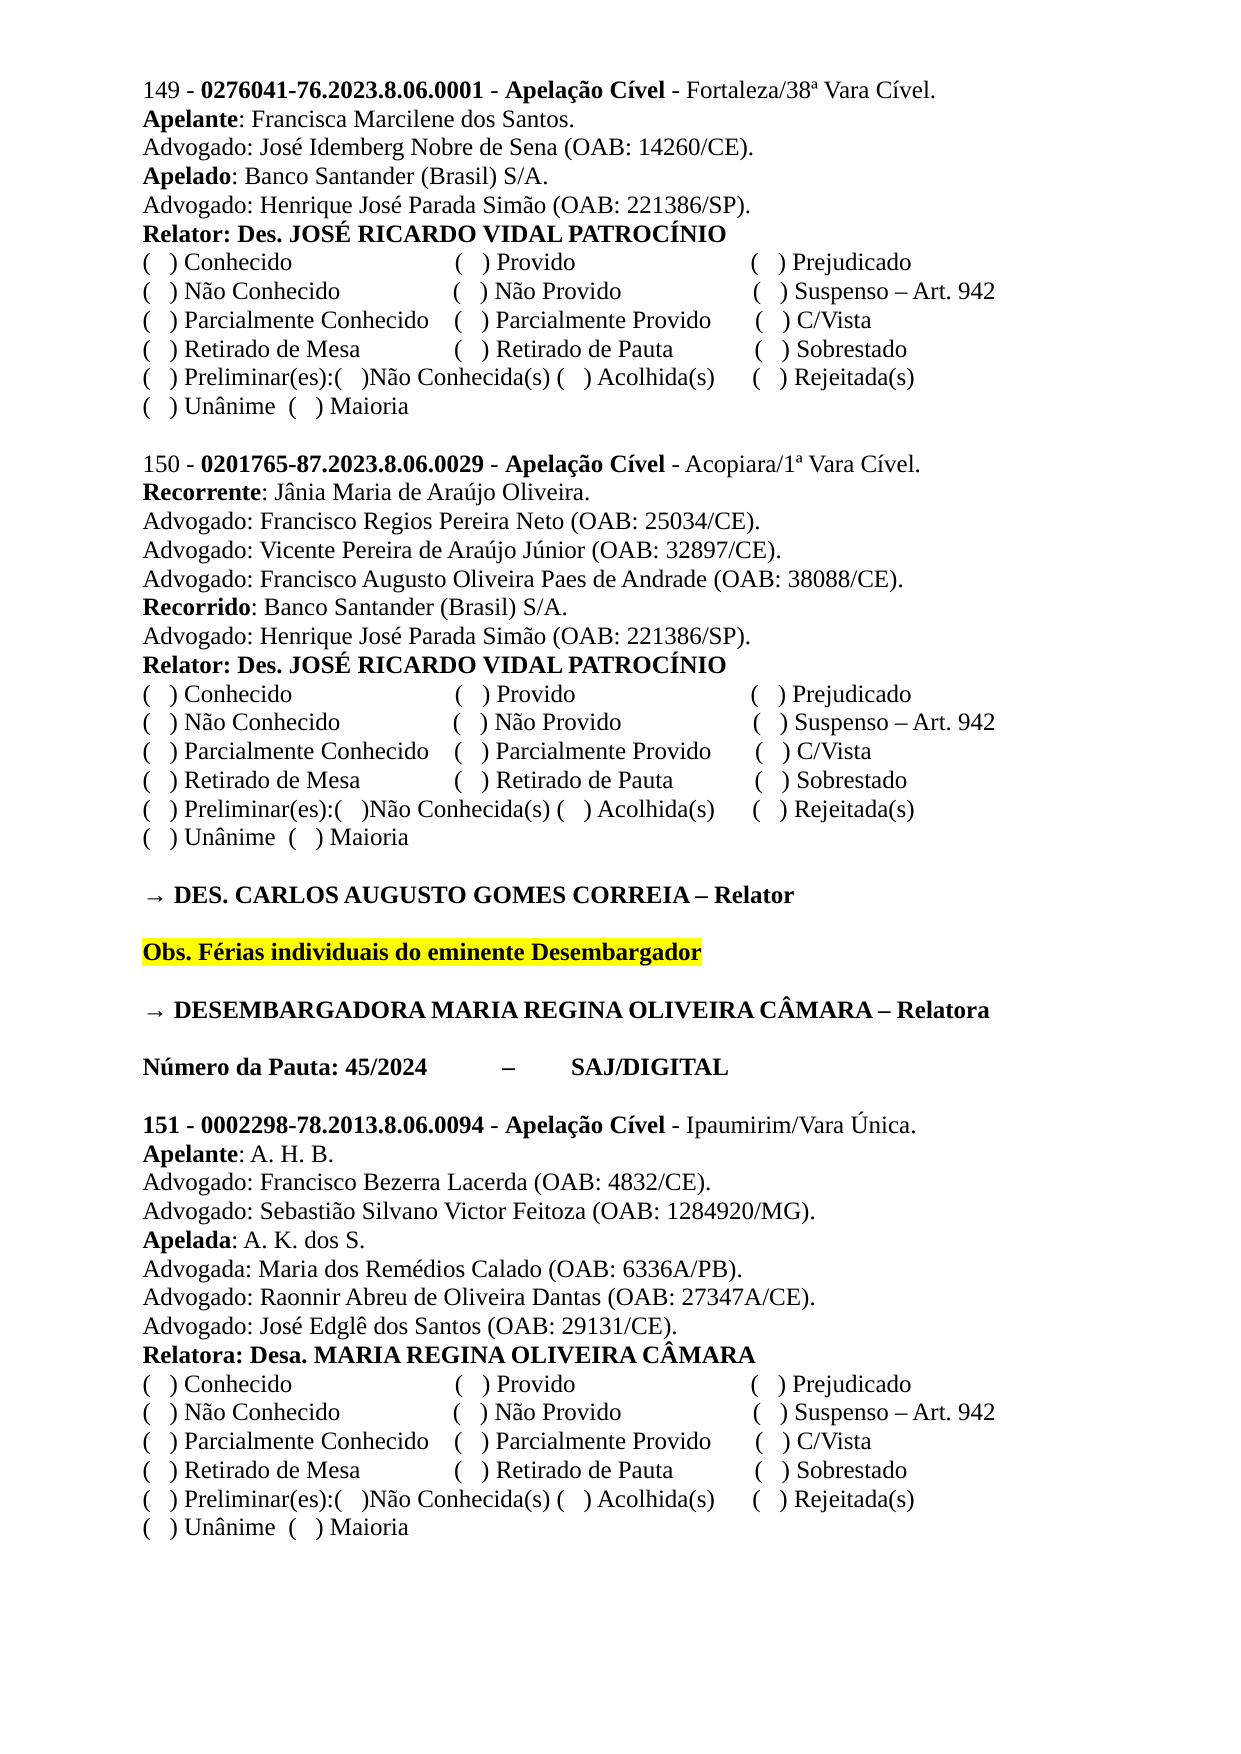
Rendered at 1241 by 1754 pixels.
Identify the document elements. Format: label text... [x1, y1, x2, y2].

text Advogado: Sebastião Silvano Victor Feitoza (OAB: 1284920/MG). [142, 1196, 1141, 1225]
text ( ) Não Conhecido ( ) Não Provido ( ) Suspenso – Art. 942 [142, 1397, 1158, 1426]
text Advogado: Francisco Augusto Oliveira Paes de Andrade (OAB: 38088/CE). [142, 564, 1141, 592]
text → DES. CARLOS AUGUSTO GOMES CORREIA – Relator [142, 880, 1141, 909]
text Recorrente: Jânia Maria de Araújo Oliveira. [142, 477, 1141, 506]
text Advogado: Francisco Regios Pereira Neto (OAB: 25034/CE). [142, 506, 1141, 535]
text Advogado: Vicente Pereira de Araújo Júnior (OAB: 32897/CE). [142, 535, 1141, 564]
text Recorrido: Banco Santander (Brasil) S/A. [142, 592, 1141, 621]
text ( ) Unânime ( ) Maioria [142, 391, 1158, 420]
text ( ) Preliminar(es):( )Não Conhecida(s) ( ) Acolhida(s) ( ) Rejeitada(s) [142, 1484, 1158, 1512]
text ( ) Unânime ( ) Maioria [142, 1512, 1158, 1541]
text Advogado: Francisco Bezerra Lacerda (OAB: 4832/CE). [142, 1167, 1141, 1196]
text 151 - 0002298-78.2013.8.06.0094 - Apelação Cível - Ipaumirim/Vara Única. [142, 1110, 1141, 1139]
text Relatora: Desa. MARIA REGINA OLIVEIRA CÂMARA [142, 1340, 1141, 1369]
text Número da Pauta: 45/2024 – SAJ/DIGITAL [142, 1052, 1141, 1081]
text 150 - 0201765-87.2023.8.06.0029 - Apelação Cível - Acopiara/1ª Vara Cível. [142, 449, 1141, 477]
text Advogado: José Edglê dos Santos (OAB: 29131/CE). [142, 1311, 1141, 1340]
text ( ) Conhecido ( ) Provido ( ) Prejudicado [142, 247, 1141, 276]
text ( ) Retirado de Mesa ( ) Retirado de Pauta ( ) Sobrestado [142, 334, 1158, 362]
text ( ) Parcialmente Conhecido ( ) Parcialmente Provido ( ) C/Vista [142, 305, 1158, 334]
text Apelante: A. H. B. [142, 1139, 1141, 1167]
text Advogado: José Idemberg Nobre de Sena (OAB: 14260/CE). [142, 132, 1141, 161]
text Obs. Férias individuais do eminente Desembargador [142, 937, 1141, 966]
text → DESEMBARGADORA MARIA REGINA OLIVEIRA CÂMARA – Relatora [142, 995, 1141, 1024]
text ( ) Retirado de Mesa ( ) Retirado de Pauta ( ) Sobrestado [142, 765, 1158, 794]
text ( ) Preliminar(es):( )Não Conhecida(s) ( ) Acolhida(s) ( ) Rejeitada(s) [142, 794, 1158, 822]
text ( ) Parcialmente Conhecido ( ) Parcialmente Provido ( ) C/Vista [142, 736, 1158, 765]
text ( ) Unânime ( ) Maioria [142, 822, 1158, 851]
text ( ) Preliminar(es):( )Não Conhecida(s) ( ) Acolhida(s) ( ) Rejeitada(s) [142, 362, 1158, 391]
text ( ) Não Conhecido ( ) Não Provido ( ) Suspenso – Art. 942 [142, 276, 1158, 305]
text Apelante: Francisca Marcilene dos Santos. [142, 104, 1141, 132]
text Relator: Des. JOSÉ RICARDO VIDAL PATROCÍNIO [142, 650, 1141, 679]
text Relator: Des. JOSÉ RICARDO VIDAL PATROCÍNIO [142, 219, 1141, 247]
text Advogado: Henrique José Parada Simão (OAB: 221386/SP). [142, 190, 1141, 219]
text Apelada: A. K. dos S. [142, 1225, 1141, 1254]
text ( ) Conhecido ( ) Provido ( ) Prejudicado [142, 679, 1141, 707]
text Advogado: Henrique José Parada Simão (OAB: 221386/SP). [142, 621, 1141, 650]
text ( ) Parcialmente Conhecido ( ) Parcialmente Provido ( ) C/Vista [142, 1426, 1158, 1455]
text ( ) Retirado de Mesa ( ) Retirado de Pauta ( ) Sobrestado [142, 1455, 1158, 1484]
text ( ) Não Conhecido ( ) Não Provido ( ) Suspenso – Art. 942 [142, 707, 1158, 736]
text ( ) Conhecido ( ) Provido ( ) Prejudicado [142, 1369, 1141, 1397]
text Advogada: Maria dos Remédios Calado (OAB: 6336A/PB). [142, 1254, 1141, 1282]
text Advogado: Raonnir Abreu de Oliveira Dantas (OAB: 27347A/CE). [142, 1282, 1141, 1311]
text 149 - 0276041-76.2023.8.06.0001 - Apelação Cível - Fortaleza/38ª Vara Cível. [142, 75, 1141, 104]
text Apelado: Banco Santander (Brasil) S/A. [142, 161, 1141, 190]
